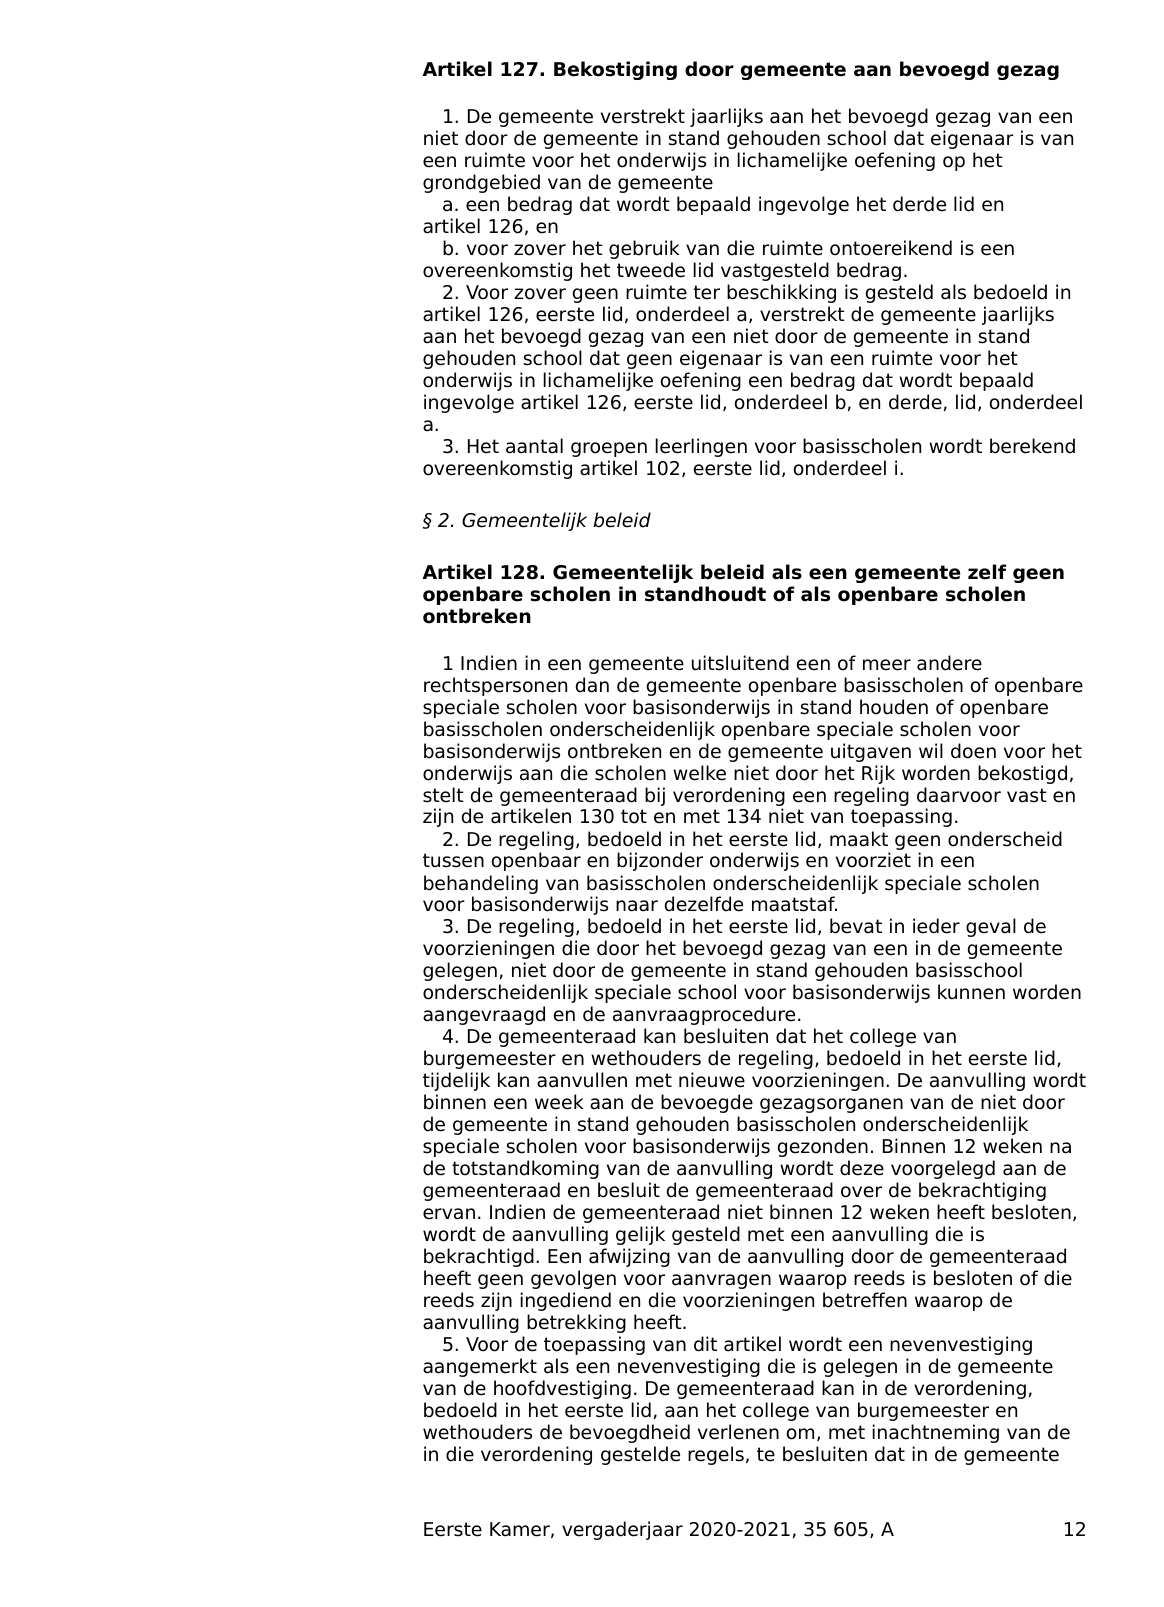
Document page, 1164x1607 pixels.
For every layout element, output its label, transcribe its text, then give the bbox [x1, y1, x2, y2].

subtitle Artikel 128. Gemeentelijk beleid als een gemeente zelf geen openbare scholen in standhoudt of als openbare scholen ontbreken [422, 562, 1087, 628]
text 1. De gemeente verstrekt jaarlijks aan het bevoegd gezag van een niet door de gemeente in stand gehouden school dat eigenaar is van een ruimte voor het onderwijs in lichamelijke oefening op het grondgebied van de gemeente [422, 106, 1087, 194]
text 1 Indien in een gemeente uitsluitend een of meer andere rechtspersonen dan de gemeente openbare basisscholen of openbare speciale scholen voor basisonderwijs in stand houden of openbare basisscholen onderscheidenlijk openbare speciale scholen voor basisonderwijs ontbreken en de gemeente uitgaven wil doen voor het onderwijs aan die scholen welke niet door het Rijk worden bekostigd, stelt de gemeenteraad bij verordening een regeling daarvoor vast en zijn de artikelen 130 tot en met 134 niet van toepassing. [422, 653, 1087, 828]
text 2. Voor zover geen ruimte ter beschikking is gesteld als bedoeld in artikel 126, eerste lid, onderdeel a, verstrekt de gemeente jaarlijks aan het bevoegd gezag van een niet door de gemeente in stand gehouden school dat geen eigenaar is van een ruimte voor het onderwijs in lichamelijke oefening een bedrag dat wordt bepaald ingevolge artikel 126, eerste lid, onderdeel b, en derde, lid, onderdeel a. [422, 282, 1087, 436]
text 2. De regeling, bedoeld in het eerste lid, maakt geen onderscheid tussen openbaar en bijzonder onderwijs en voorziet in een behandeling van basisscholen onderscheidenlijk speciale scholen voor basisonderwijs naar dezelfde maatstaf. [422, 828, 1087, 916]
subtitle § 2. Gemeentelijk beleid [422, 510, 1087, 532]
text 5. Voor de toepassing van dit artikel wordt een nevenvestiging aangemerkt als een nevenvestiging die is gelegen in de gemeente van de hoofdvestiging. De gemeenteraad kan in de verordening, bedoeld in het eerste lid, aan het college van burgemeester en wethouders de bevoegdheid verlenen om, met inachtneming van de in die verordening gestelde regels, te besluiten dat in de gemeente [422, 1334, 1087, 1466]
text 3. De regeling, bedoeld in het eerste lid, bevat in ieder geval de voorzieningen die door het bevoegd gezag van een in de gemeente gelegen, niet door de gemeente in stand gehouden basisschool onderscheidenlijk speciale school voor basisonderwijs kunnen worden aangevraagd en de aanvraagprocedure. [422, 916, 1087, 1026]
text 4. De gemeenteraad kan besluiten dat het college van burgemeester en wethouders de regeling, bedoeld in het eerste lid, tijdelijk kan aanvullen met nieuwe voorzieningen. De aanvulling wordt binnen een week aan de bevoegde gezagsorganen van de niet door de gemeente in stand gehouden basisscholen onderscheidenlijk speciale scholen voor basisonderwijs gezonden. Binnen 12 weken na de totstandkoming van de aanvulling wordt deze voorgelegd aan de gemeenteraad en besluit de gemeenteraad over de bekrachtiging ervan. Indien de gemeenteraad niet binnen 12 weken heeft besloten, wordt de aanvulling gelijk gesteld met een aanvulling die is bekrachtigd. Een afwijzing van de aanvulling door de gemeenteraad heeft geen gevolgen voor aanvragen waarop reeds is besloten of die reeds zijn ingediend en die voorzieningen betreffen waarop de aanvulling betrekking heeft. [422, 1026, 1087, 1334]
text a. een bedrag dat wordt bepaald ingevolge het derde lid en artikel 126, en [422, 194, 1087, 238]
subtitle Artikel 127. Bekostiging door gemeente aan bevoegd gezag [422, 59, 1087, 81]
text b. voor zover het gebruik van die ruimte ontoereikend is een overeenkomstig het tweede lid vastgesteld bedrag. [422, 238, 1087, 282]
text 3. Het aantal groepen leerlingen voor basisscholen wordt berekend overeenkomstig artikel 102, eerste lid, onderdeel i. [422, 436, 1087, 480]
